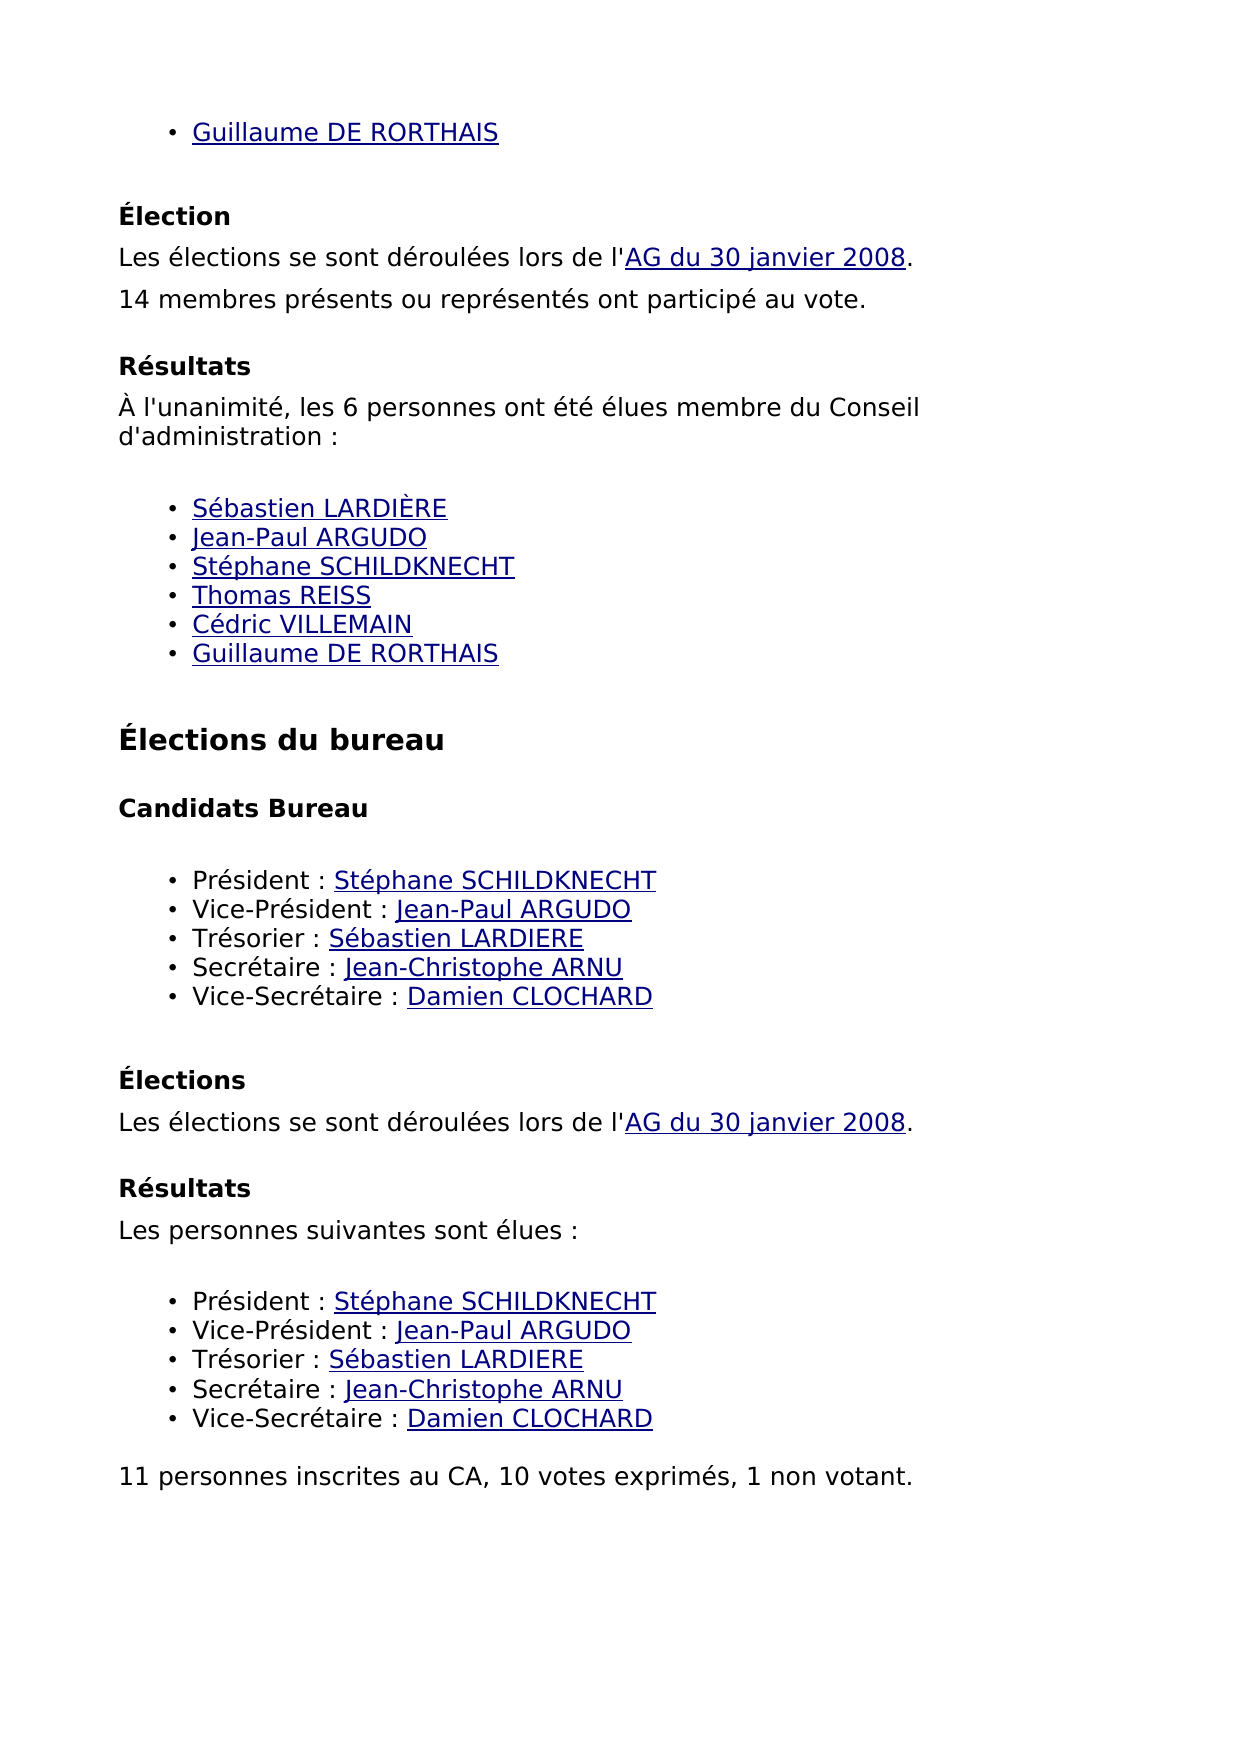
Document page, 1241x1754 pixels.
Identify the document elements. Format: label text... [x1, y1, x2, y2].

list Secrétaire : Jean-Christophe ARNU [177, 1375, 1122, 1404]
list Jean-Paul ARGUDO [177, 523, 1122, 552]
list Trésorier : Sébastien LARDIERE [177, 924, 1122, 953]
subtitle Résultats [118, 352, 1122, 381]
text À l'unanimité, les 6 personnes ont été élues membre du Conseil d'administration : [118, 393, 1122, 452]
list Trésorier : Sébastien LARDIERE [177, 1346, 1122, 1375]
list Vice-Secrétaire : Damien CLOCHARD [177, 1404, 1122, 1433]
subtitle Élection [118, 202, 1122, 231]
subtitle Élections du bureau [118, 723, 1122, 757]
subtitle Résultats [118, 1174, 1122, 1204]
list Guillaume DE RORTHAIS [177, 118, 1122, 147]
list Vice-Président : Jean-Paul ARGUDO [177, 1316, 1122, 1346]
subtitle Élections [118, 1066, 1122, 1095]
text 14 membres présents ou représentés ont participé au vote. [118, 285, 1122, 314]
text Les élections se sont déroulées lors de l'AG du 30 janvier 2008. [118, 1108, 1122, 1137]
list Secrétaire : Jean-Christophe ARNU [177, 953, 1122, 982]
list Vice-Secrétaire : Damien CLOCHARD [177, 982, 1122, 1012]
list Guillaume DE RORTHAIS [177, 639, 1122, 669]
list Président : Stéphane SCHILDKNECHT [177, 1287, 1122, 1316]
text 11 personnes inscrites au CA, 10 votes exprimés, 1 non votant. [118, 1463, 1122, 1492]
list Thomas REISS [177, 581, 1122, 610]
subtitle Candidats Bureau [118, 795, 1122, 824]
list Président : Stéphane SCHILDKNECHT [177, 866, 1122, 895]
text Les personnes suivantes sont élues : [118, 1216, 1122, 1245]
list Stéphane SCHILDKNECHT [177, 552, 1122, 581]
text Les élections se sont déroulées lors de l'AG du 30 janvier 2008. [118, 243, 1122, 273]
list Cédric VILLEMAIN [177, 610, 1122, 639]
list Vice-Président : Jean-Paul ARGUDO [177, 895, 1122, 924]
list Sébastien LARDIÈRE [177, 494, 1122, 523]
